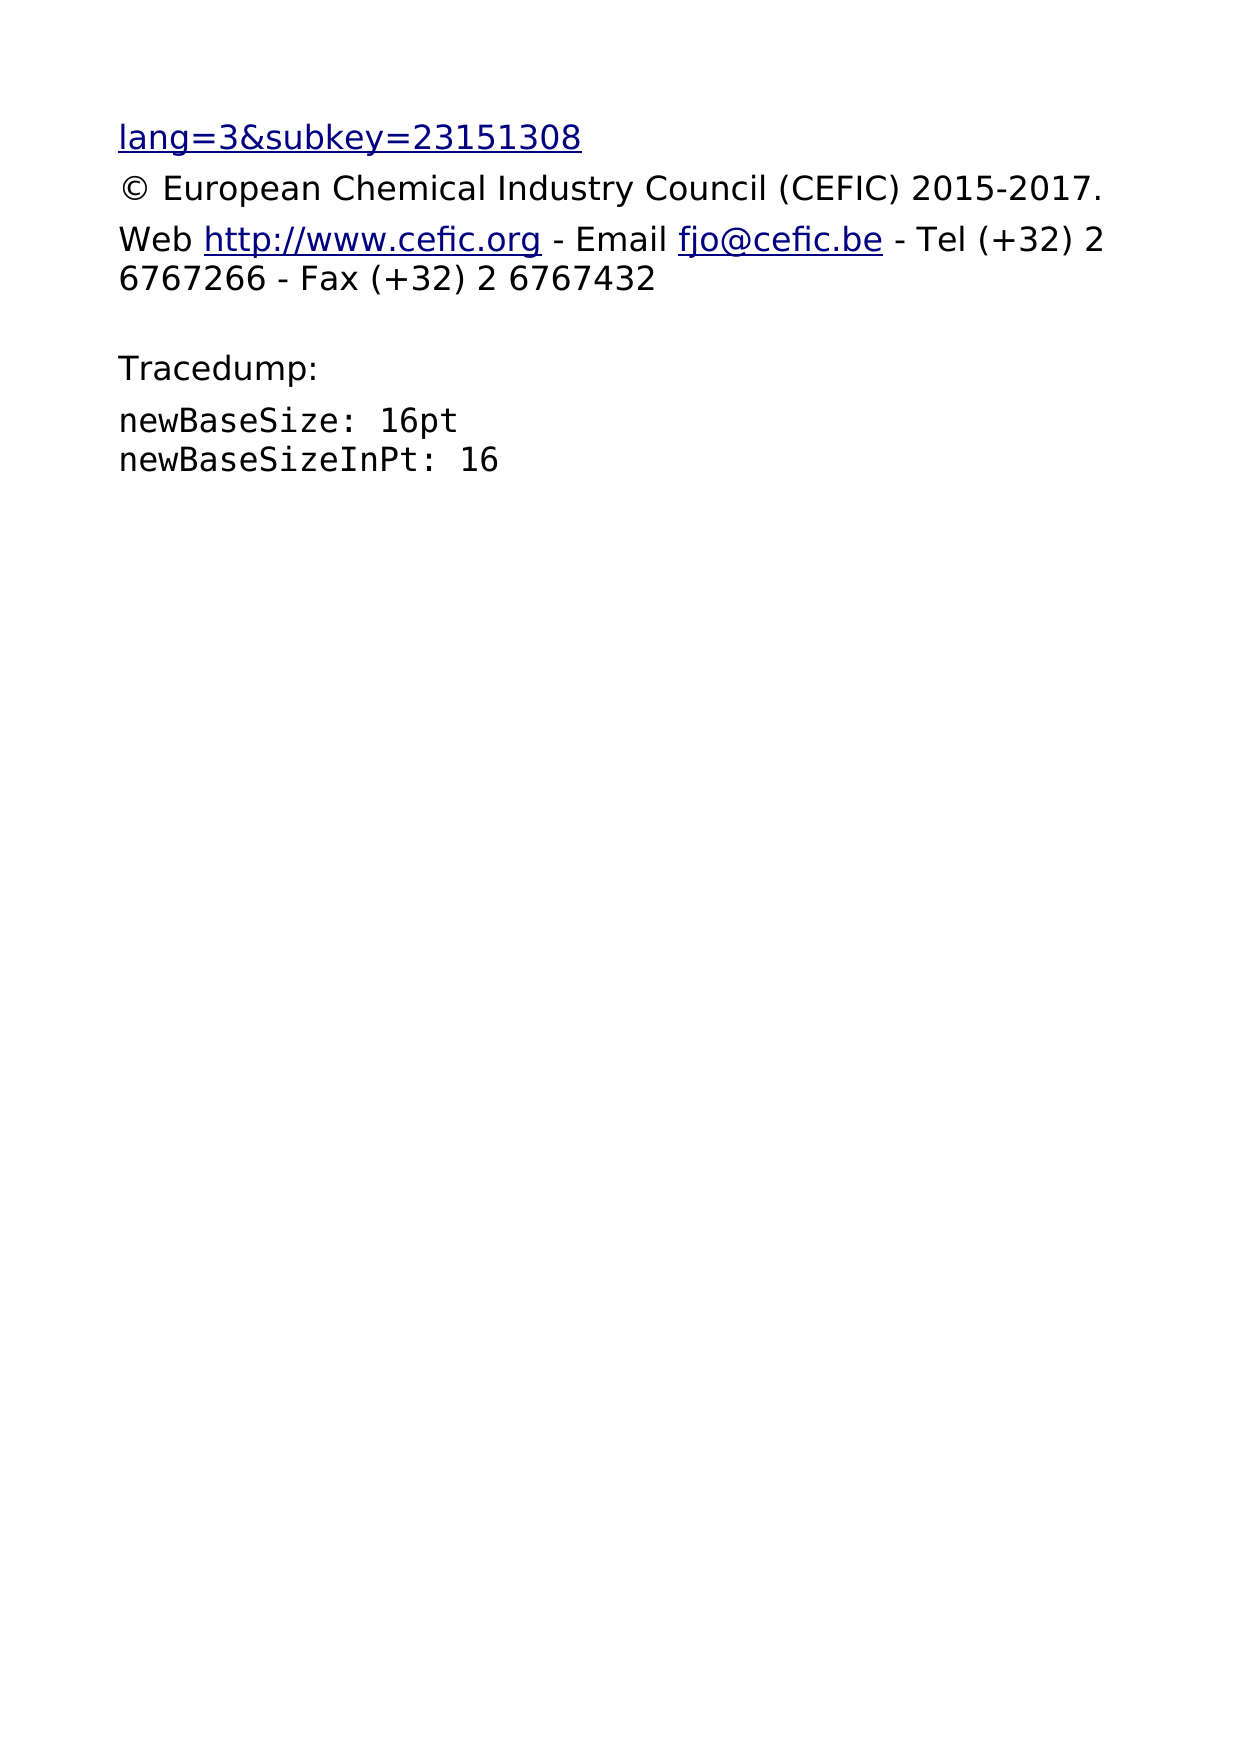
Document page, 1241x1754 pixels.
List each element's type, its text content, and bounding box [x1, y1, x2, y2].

text © European Chemical Industry Council (CEFIC) 2015-2017. [118, 169, 1122, 208]
text Tracedump: [118, 311, 1122, 389]
text lang=3&subkey=23151308 [118, 118, 1122, 157]
text newBaseSize: 16pt newBaseSizeInPt: 16 [118, 401, 1122, 479]
text Web http://www.cefic.org - Email fjo@cefic.be - Tel (+32) 2 6767266 - Fax (+32) 2 6767432 [118, 221, 1122, 298]
